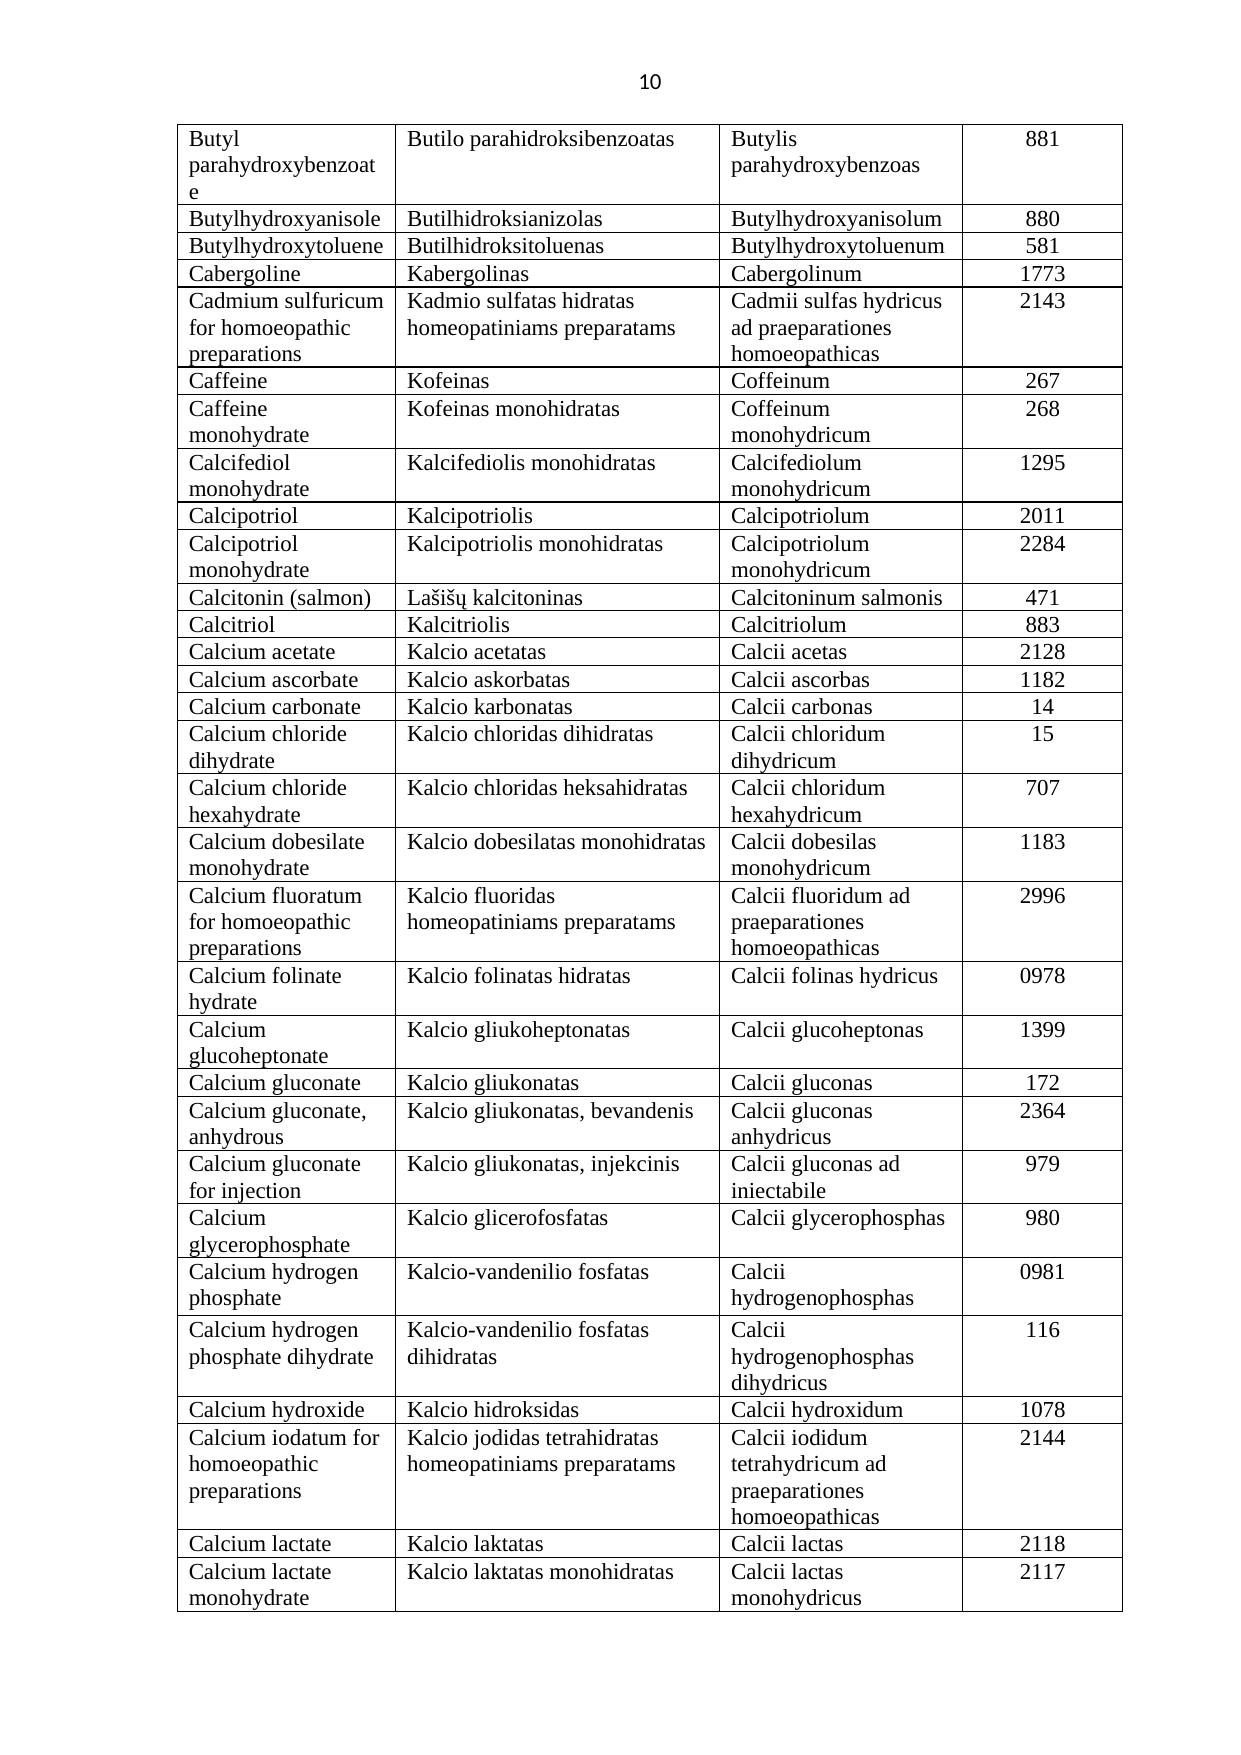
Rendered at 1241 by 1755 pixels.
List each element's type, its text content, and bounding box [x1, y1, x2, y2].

table_cell 267 [963, 368, 1122, 394]
table_cell Calcii carbonas [720, 693, 962, 719]
table_cell 14 [963, 693, 1122, 719]
table_cell Kalcio laktatas monohidratas [396, 1558, 719, 1611]
table_cell Calcitoninum salmonis [720, 584, 962, 610]
table_cell Calcium chloride dihydrate [178, 721, 395, 773]
table_cell Calcipotriol [178, 503, 395, 529]
table_cell Calcium gluconate for injection [178, 1151, 395, 1203]
table_cell Calcitonin (salmon) [178, 584, 395, 610]
table_cell Cadmium sulfuricum for homoeopathic preparations [178, 288, 395, 366]
table_cell 2011 [963, 503, 1122, 529]
table_cell 883 [963, 611, 1122, 637]
table_cell Coffeinum [720, 368, 962, 394]
table_cell Cabergolinum [720, 260, 962, 286]
table_cell 1399 [963, 1016, 1122, 1068]
table_cell Kalcio folinatas hidratas [396, 962, 719, 1014]
table_cell Coffeinum monohydricum [720, 395, 962, 448]
table_cell 1182 [963, 666, 1122, 692]
table_cell Calcii hydroxidum [720, 1397, 962, 1423]
table_cell 2117 [963, 1558, 1122, 1611]
table_cell 116 [963, 1316, 1122, 1396]
table_cell Calcii lactas [720, 1530, 962, 1557]
table_cell 1183 [963, 828, 1122, 881]
table_cell 980 [963, 1204, 1122, 1257]
table_cell Calcii gluconas ad iniectabile [720, 1151, 962, 1203]
table_cell Calcium hydroxide [178, 1397, 395, 1423]
table_cell Calcii acetas [720, 638, 962, 665]
table_cell 15 [963, 721, 1122, 773]
table_cell Calcium glucoheptonate [178, 1016, 395, 1068]
table_cell Calcifediolum monohydricum [720, 449, 962, 501]
table_cell 707 [963, 774, 1122, 827]
table_cell Kalcifediolis monohidratas [396, 449, 719, 501]
table_cell Butylhydroxyanisole [178, 205, 395, 232]
table_cell Calcii ascorbas [720, 666, 962, 692]
table_cell Calcii gluconas [720, 1069, 962, 1096]
table_cell 0978 [963, 962, 1122, 1014]
table_cell 2364 [963, 1097, 1122, 1149]
table_cell Calcii chloridum dihydricum [720, 721, 962, 773]
table_cell Calcium gluconate [178, 1069, 395, 1096]
table_cell Calcii lactas monohydricus [720, 1558, 962, 1611]
table_cell Calcium hydrogen phosphate [178, 1258, 395, 1315]
table_cell 2143 [963, 288, 1122, 366]
table_cell Kalcio askorbatas [396, 666, 719, 692]
table_cell Kalcio-vandenilio fosfatas [396, 1258, 719, 1315]
table_cell Calcium fluoratum for homoeopathic preparations [178, 882, 395, 961]
table_cell Kadmio sulfatas hidratas homeopatiniams preparatams [396, 288, 719, 366]
table_cell Calcipotriolum monohydricum [720, 530, 962, 582]
table_cell Calcipotriolum [720, 503, 962, 529]
table_cell Cadmii sulfas hydricus ad praeparationes homoeopathicas [720, 288, 962, 366]
table_cell Kalcio gliukonatas, injekcinis [396, 1151, 719, 1203]
table_cell Calcitriol [178, 611, 395, 637]
table_cell 2144 [963, 1424, 1122, 1529]
table_cell Kalcio glicerofosfatas [396, 1204, 719, 1257]
table_cell Butilo parahidroksibenzoatas [396, 125, 719, 204]
table_cell Kalcio-vandenilio fosfatas dihidratas [396, 1316, 719, 1396]
table_cell Kalcipotriolis [396, 503, 719, 529]
table_cell Kalcio jodidas tetrahidratas homeopatiniams preparatams [396, 1424, 719, 1529]
table_cell Kalcio laktatas [396, 1530, 719, 1557]
table_cell 268 [963, 395, 1122, 448]
table_cell Calcium folinate hydrate [178, 962, 395, 1014]
table_cell Calcii glycerophosphas [720, 1204, 962, 1257]
table_cell Calcii hydrogenophosphas [720, 1258, 962, 1315]
table_cell Kalcitriolis [396, 611, 719, 637]
table_cell 0981 [963, 1258, 1122, 1315]
table_cell Kabergolinas [396, 260, 719, 286]
table_cell Kalcio hidroksidas [396, 1397, 719, 1423]
table_cell Kofeinas [396, 368, 719, 394]
table_cell Butylhydroxytoluenum [720, 233, 962, 259]
table_cell Calcitriolum [720, 611, 962, 637]
table_cell Calcipotriol monohydrate [178, 530, 395, 582]
table_cell Calcium lactate monohydrate [178, 1558, 395, 1611]
table_cell Calcii chloridum hexahydricum [720, 774, 962, 827]
table_cell Calcii gluconas anhydricus [720, 1097, 962, 1149]
table_cell Calcii folinas hydricus [720, 962, 962, 1014]
table_cell Caffeine [178, 368, 395, 394]
table_cell 172 [963, 1069, 1122, 1096]
table_cell 1078 [963, 1397, 1122, 1423]
table_cell Butylis parahydroxybenzoas [720, 125, 962, 204]
table_cell Kalcio karbonatas [396, 693, 719, 719]
table_cell 2996 [963, 882, 1122, 961]
table_cell Kalcio gliukonatas [396, 1069, 719, 1096]
table_cell Calcium acetate [178, 638, 395, 665]
table_cell 581 [963, 233, 1122, 259]
table_cell 2128 [963, 638, 1122, 665]
table_cell 2284 [963, 530, 1122, 582]
table_cell Kalcio fluoridas homeopatiniams preparatams [396, 882, 719, 961]
table_cell Calcii hydrogenophosphas dihydricus [720, 1316, 962, 1396]
table_cell Kalcio acetatas [396, 638, 719, 665]
table_cell Calcii iodidum tetrahydricum ad praeparationes homoeopathicas [720, 1424, 962, 1529]
table_cell Calcium chloride hexahydrate [178, 774, 395, 827]
table_cell Calcii dobesilas monohydricum [720, 828, 962, 881]
table_cell Calcium ascorbate [178, 666, 395, 692]
table_cell Calcium hydrogen phosphate dihydrate [178, 1316, 395, 1396]
table_cell Butilhidroksitoluenas [396, 233, 719, 259]
table_cell Kalcio chloridas dihidratas [396, 721, 719, 773]
table_cell Calcium dobesilate monohydrate [178, 828, 395, 881]
table_cell Kalcio gliukoheptonatas [396, 1016, 719, 1068]
table_cell Kalcio chloridas heksahidratas [396, 774, 719, 827]
table_cell Kalcio dobesilatas monohidratas [396, 828, 719, 881]
table_cell Kalcio gliukonatas, bevandenis [396, 1097, 719, 1149]
table_cell Butylhydroxytoluene [178, 233, 395, 259]
table_cell Butilhidroksianizolas [396, 205, 719, 232]
table_cell Calcii fluoridum ad praeparationes homoeopathicas [720, 882, 962, 961]
table_cell Calcifediol monohydrate [178, 449, 395, 501]
table_cell Calcii glucoheptonas [720, 1016, 962, 1068]
table_cell Butyl parahydroxybenzoate [178, 125, 395, 204]
table_cell Butylhydroxyanisolum [720, 205, 962, 232]
table_cell 881 [963, 125, 1122, 204]
table_cell Kofeinas monohidratas [396, 395, 719, 448]
table_cell 471 [963, 584, 1122, 610]
table_cell 2118 [963, 1530, 1122, 1557]
table_cell Calcium glycerophosphate [178, 1204, 395, 1257]
table_cell Calcium lactate [178, 1530, 395, 1557]
table_cell Lašišų kalcitoninas [396, 584, 719, 610]
table_cell Caffeine monohydrate [178, 395, 395, 448]
table_cell Calcium iodatum for homoeopathic preparations [178, 1424, 395, 1529]
table_cell Kalcipotriolis monohidratas [396, 530, 719, 582]
table_cell 979 [963, 1151, 1122, 1203]
table_cell Calcium gluconate, anhydrous [178, 1097, 395, 1149]
table_cell Cabergoline [178, 260, 395, 286]
table_cell Calcium carbonate [178, 693, 395, 719]
table_cell 1773 [963, 260, 1122, 286]
table_cell 1295 [963, 449, 1122, 501]
table_cell 880 [963, 205, 1122, 232]
